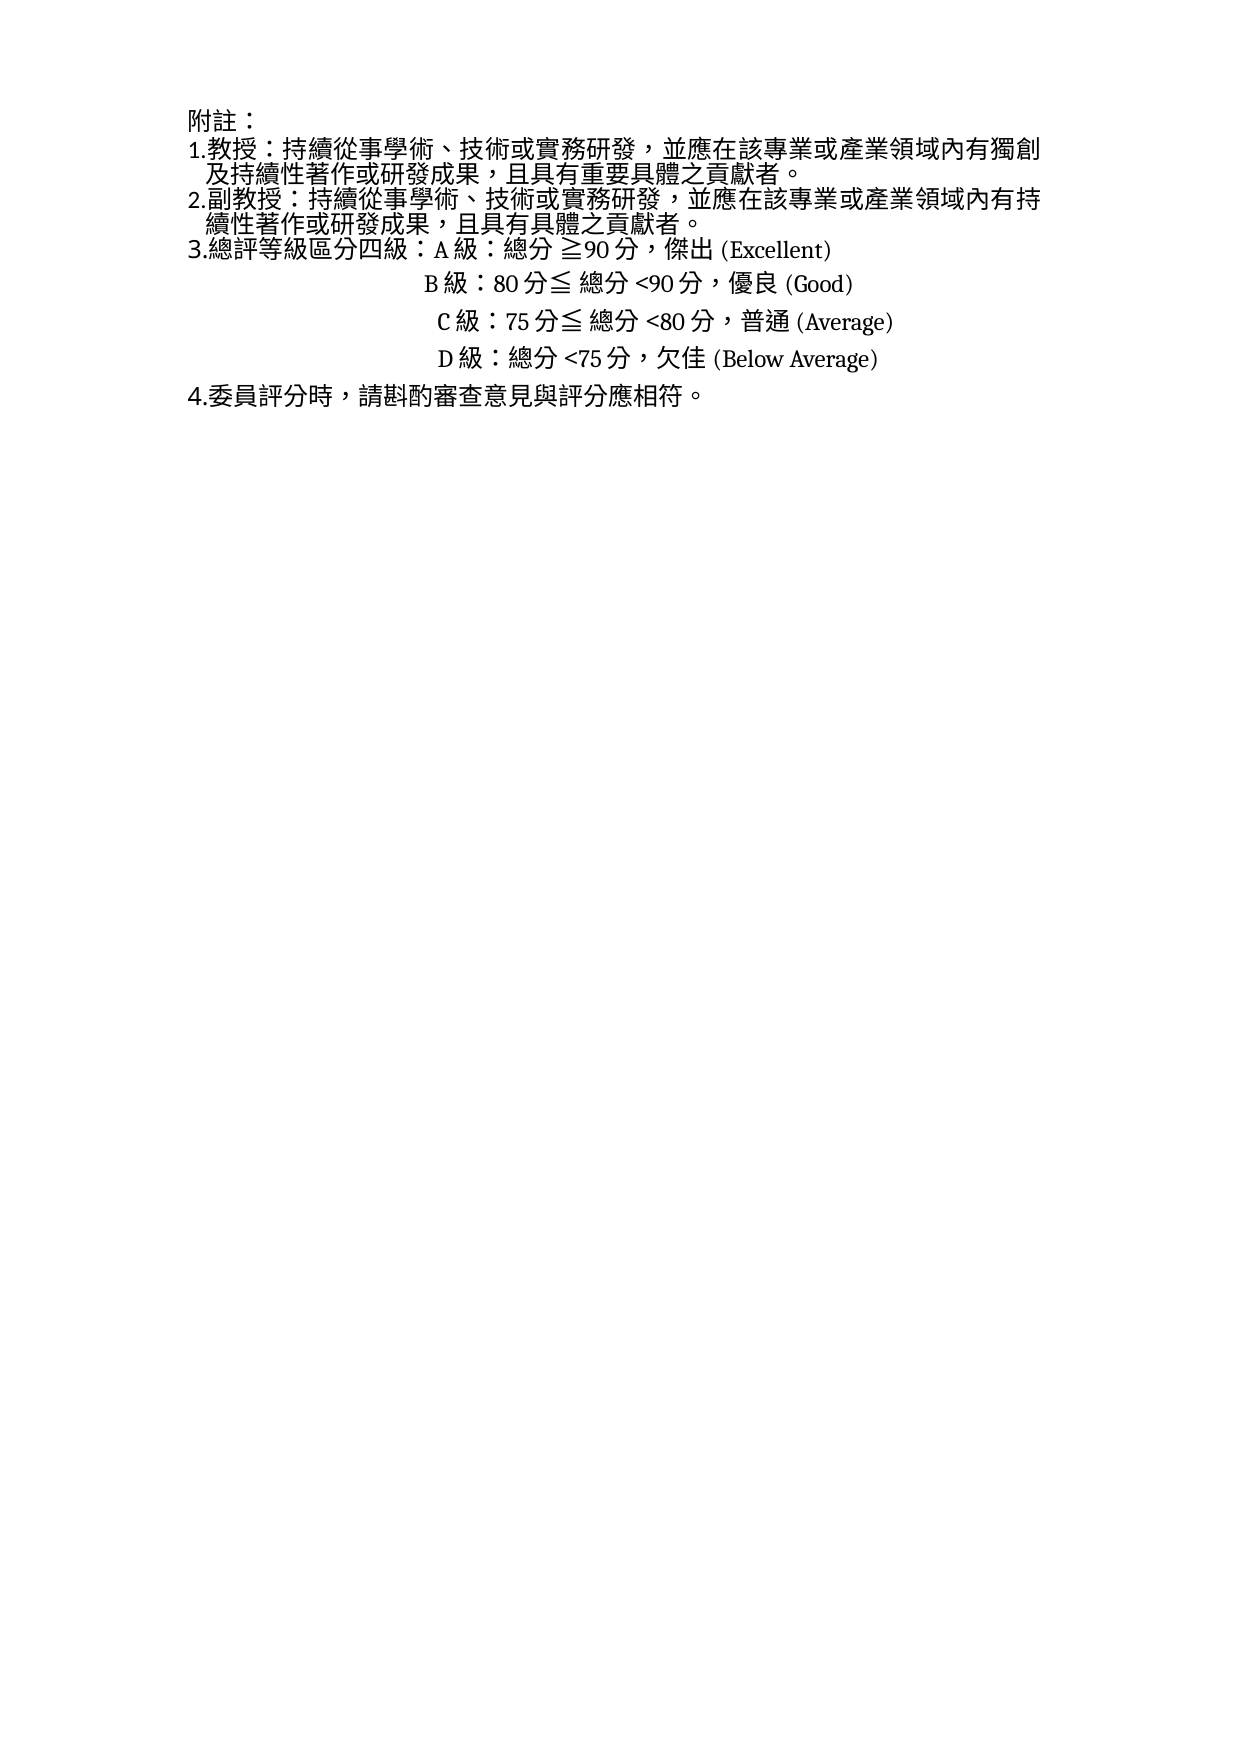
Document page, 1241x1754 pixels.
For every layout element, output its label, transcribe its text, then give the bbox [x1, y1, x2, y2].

text B級：80分≦ 總分 <90分，優良 (Good) [187, 263, 1053, 301]
text 4.委員評分時，請斟酌審查意見與評分應相符。 [187, 376, 1053, 413]
text 2.副教授：持續從事學術、技術或實務研發，並應在該專業或產業領域內有持續性著作或研發成果，且具有具體之貢獻者。 [187, 188, 1043, 238]
text C級：75分≦ 總分 <80分，普通 (Average) [187, 301, 1053, 338]
text 1.教授：持續從事學術、技術或實務研發，並應在該專業或產業領域內有獨創及持續性著作或研發成果，且具有重要具體之貢獻者。 [187, 138, 1043, 188]
text 附註： [187, 101, 1053, 138]
text D級：總分 <75分，欠佳 (Below Average) [187, 338, 1053, 376]
text 3.總評等級區分四級：A級：總分 ≧90分，傑出 (Excellent) [187, 238, 1053, 263]
